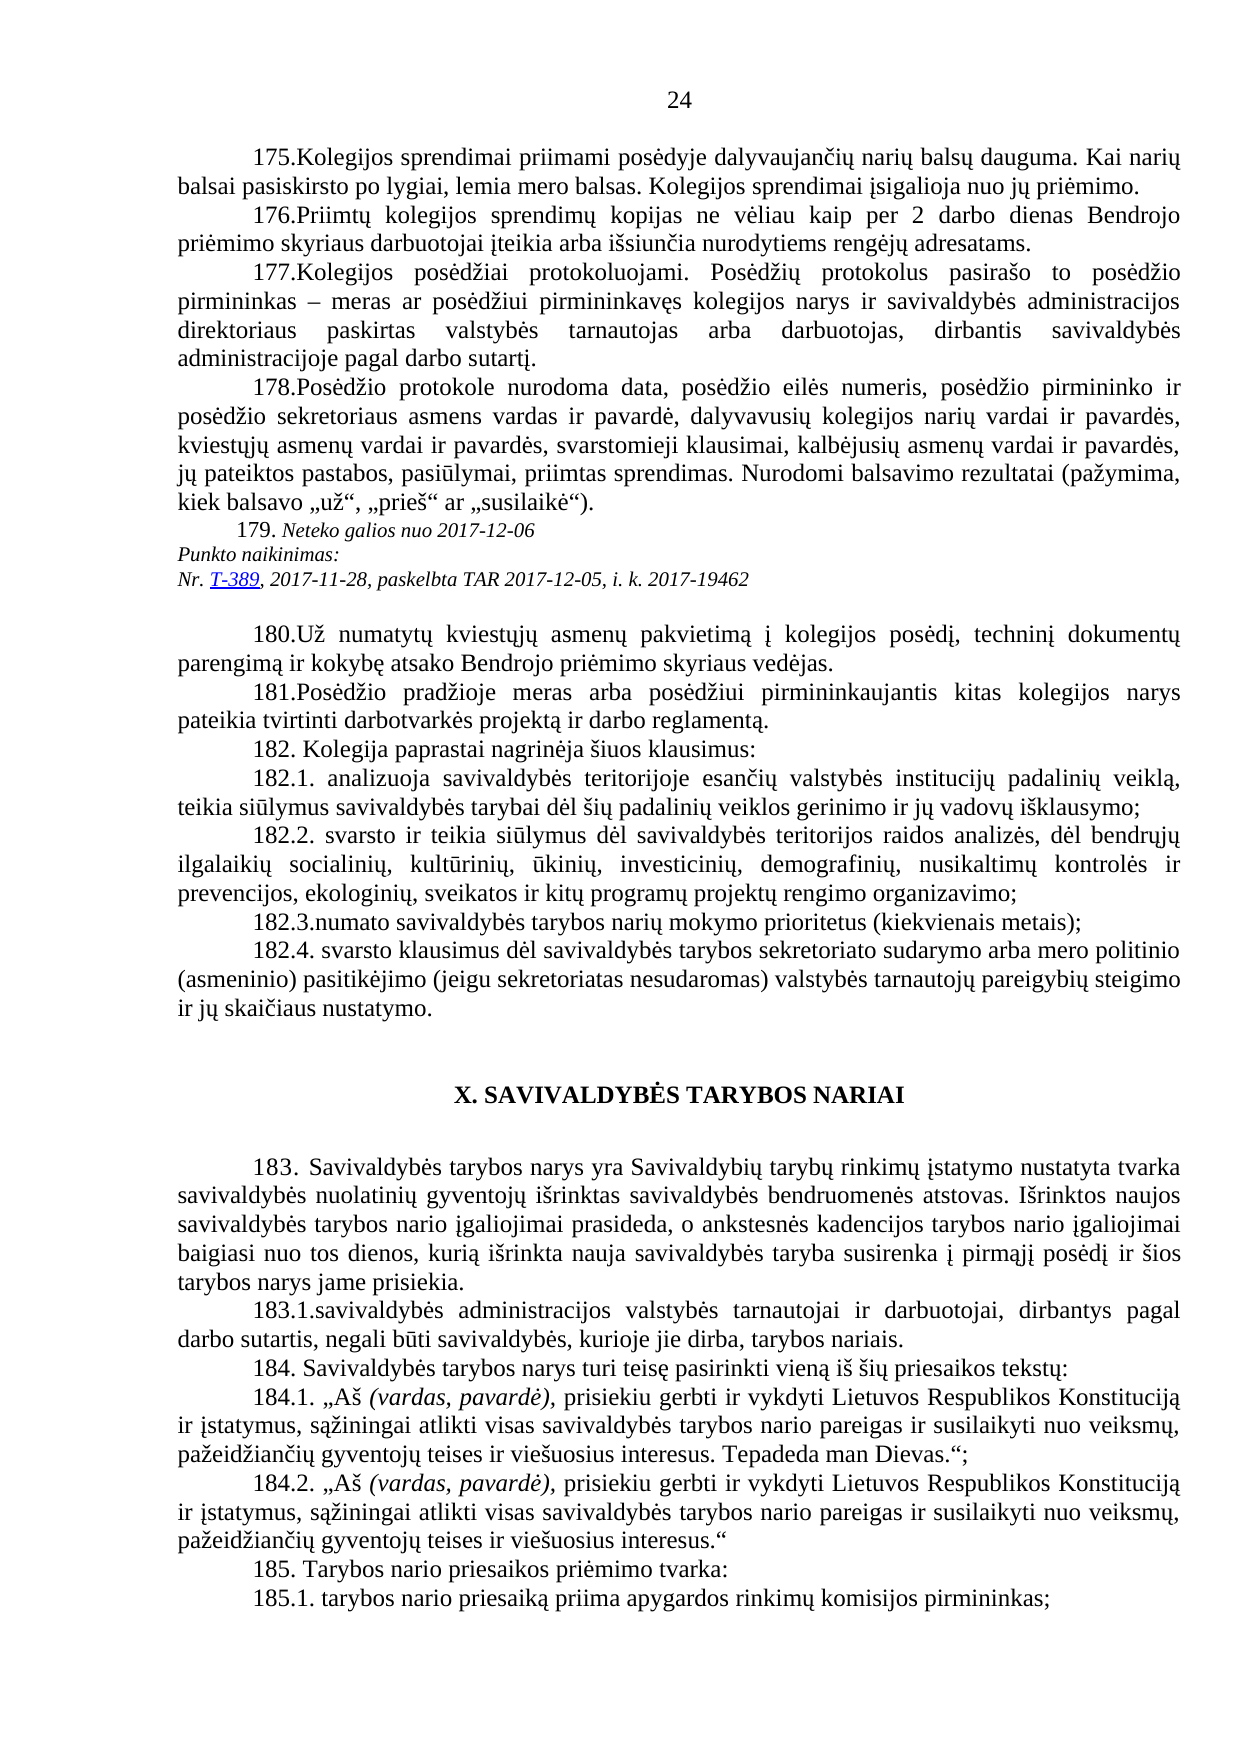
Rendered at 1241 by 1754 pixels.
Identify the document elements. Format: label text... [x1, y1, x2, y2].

text 175.Kolegijos sprendimai priimami posėdyje dalyvaujančių narių balsų dauguma. Kai narių balsai pasiskirsto po lygiai, lemia mero balsas. Kolegijos sprendimai įsigalioja nuo jų priėmimo. [177, 142, 1181, 200]
text 182.2. svarsto ir teikia siūlymus dėl savivaldybės teritorijos raidos analizės, dėl bendrųjų ilgalaikių socialinių, kultūrinių, ūkinių, investicinių, demografinių, nusikaltimų kontrolės ir prevencijos, ekologinių, sveikatos ir kitų programų projektų rengimo organizavimo; [177, 821, 1181, 907]
text 184.1. „Aš (vardas, pavardė), prisiekiu gerbti ir vykdyti Lietuvos Respublikos Konstituciją ir įstatymus, sąžiningai atlikti visas savivaldybės tarybos nario pareigas ir susilaikyti nuo veiksmų, pažeidžiančių gyventojų teises ir viešuosius interesus. Tepadeda man Dievas.“; [177, 1382, 1181, 1468]
text X. SAVIVALDYBĖS TARYBOS NARIAI [177, 1080, 1181, 1108]
text 183. Savivaldybės tarybos narys yra Savivaldybių tarybų rinkimų įstatymo nustatyta tvarka savivaldybės nuolatinių gyventojų išrinktas savivaldybės bendruomenės atstovas. Išrinktos naujos savivaldybės tarybos nario įgaliojimai prasideda, o ankstesnės kadencijos tarybos nario įgaliojimai baigiasi nuo tos dienos, kurią išrinkta nauja savivaldybės taryba susirenka į pirmąjį posėdį ir šios tarybos narys jame prisiekia. [177, 1152, 1181, 1295]
text 183.1.savivaldybės administracijos valstybės tarnautojai ir darbuotojai, dirbantys pagal darbo sutartis, negali būti savivaldybės, kurioje jie dirba, tarybos nariais. [177, 1295, 1181, 1353]
text 178.Posėdžio protokole nurodoma data, posėdžio eilės numeris, posėdžio pirmininko ir posėdžio sekretoriaus asmens vardas ir pavardė, dalyvavusių kolegijos narių vardai ir pavardės, kviestųjų asmenų vardai ir pavardės, svarstomieji klausimai, kalbėjusių asmenų vardai ir pavardės, jų pateiktos pastabos, pasiūlymai, priimtas sprendimas. Nurodomi balsavimo rezultatai (pažymima, kiek balsavo „už“, „prieš“ ar „susilaikė“). [177, 372, 1181, 516]
text 185. Tarybos nario priesaikos priėmimo tvarka: [177, 1554, 1181, 1583]
text 179. Neteko galios nuo 2017-12-06 [177, 516, 1181, 542]
text 180.Už numatytų kviestųjų asmenų pakvietimą į kolegijos posėdį, techninį dokumentų parengimą ir kokybę atsako Bendrojo priėmimo skyriaus vedėjas. [177, 619, 1181, 677]
text 176.Priimtų kolegijos sprendimų kopijas ne vėliau kaip per 2 darbo dienas Bendrojo priėmimo skyriaus darbuotojai įteikia arba išsiunčia nurodytiems rengėjų adresatams. [177, 200, 1181, 257]
text 184. Savivaldybės tarybos narys turi teisę pasirinkti vieną iš šių priesaikos tekstų: [177, 1353, 1181, 1382]
text 177.Kolegijos posėdžiai protokoluojami. Posėdžių protokolus pasirašo to posėdžio pirmininkas – meras ar posėdžiui pirmininkavęs kolegijos narys ir savivaldybės administracijos direktoriaus paskirtas valstybės tarnautojas arba darbuotojas, dirbantis savivaldybės administracijoje pagal darbo sutartį. [177, 257, 1181, 372]
text 182.4. svarsto klausimus dėl savivaldybės tarybos sekretoriato sudarymo arba mero politinio (asmeninio) pasitikėjimo (jeigu sekretoriatas nesudaromas) valstybės tarnautojų pareigybių steigimo ir jų skaičiaus nustatymo. [177, 936, 1181, 1022]
text 182.1. analizuoja savivaldybės teritorijoje esančių valstybės institucijų padalinių veiklą, teikia siūlymus savivaldybės tarybai dėl šių padalinių veiklos gerinimo ir jų vadovų išklausymo; [177, 763, 1181, 821]
text 181.Posėdžio pradžioje meras arba posėdžiui pirmininkaujantis kitas kolegijos narys pateikia tvirtinti darbotvarkės projektą ir darbo reglamentą. [177, 677, 1181, 734]
text 184.2. „Aš (vardas, pavardė), prisiekiu gerbti ir vykdyti Lietuvos Respublikos Konstituciją ir įstatymus, sąžiningai atlikti visas savivaldybės tarybos nario pareigas ir susilaikyti nuo veiksmų, pažeidžiančių gyventojų teises ir viešuosius interesus.“ [177, 1468, 1181, 1554]
text 185.1. tarybos nario priesaiką priima apygardos rinkimų komisijos pirmininkas; [177, 1583, 1181, 1612]
text 182. Kolegija paprastai nagrinėja šiuos klausimus: [177, 734, 1181, 763]
text Punkto naikinimas: [177, 542, 1181, 566]
text 182.3.numato savivaldybės tarybos narių mokymo prioritetus (kiekvienais metais); [177, 907, 1181, 936]
text Nr. T-389, 2017-11-28, paskelbta TAR 2017-12-05, i. k. 2017-19462 [177, 566, 1181, 591]
